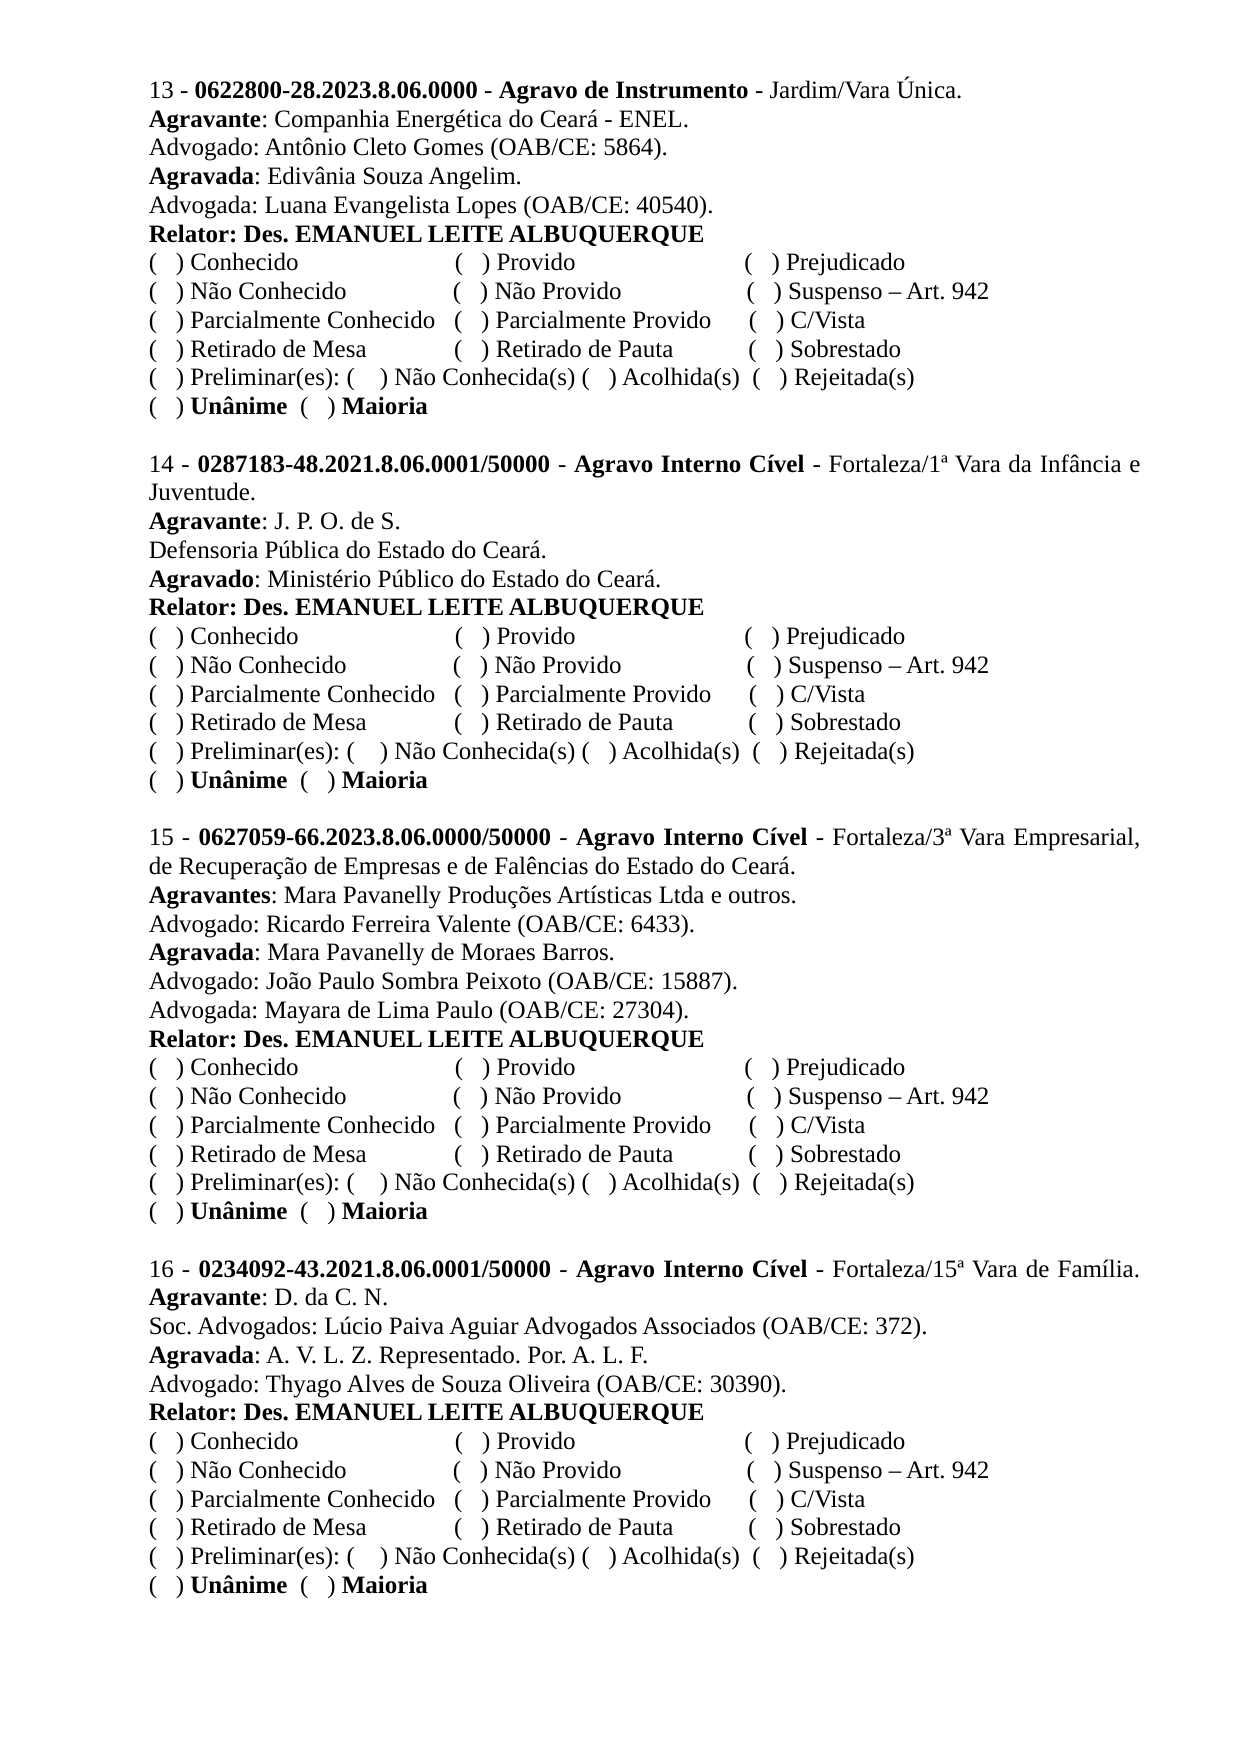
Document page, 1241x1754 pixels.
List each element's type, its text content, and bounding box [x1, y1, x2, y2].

text ( ) Unânime ( ) Maioria [148, 1196, 1158, 1225]
text ( ) Conhecido ( ) Provido ( ) Prejudicado [148, 1052, 1141, 1081]
text 13 - 0622800-28.2023.8.06.0000 - Agravo de Instrumento - Jardim/Vara Única. [148, 75, 1141, 104]
text Advogado: Antônio Cleto Gomes (OAB/CE: 5864). [148, 132, 1141, 161]
text Agravante: Companhia Energética do Ceará - ENEL. [148, 104, 1141, 132]
text Advogado: João Paulo Sombra Peixoto (OAB/CE: 15887). [148, 966, 1141, 995]
text Agravada: Edivânia Souza Angelim. [148, 161, 1141, 190]
text Advogado: Ricardo Ferreira Valente (OAB/CE: 6433). [148, 909, 1141, 937]
text Relator: Des. EMANUEL LEITE ALBUQUERQUE [148, 592, 1141, 621]
text ( ) Não Conhecido ( ) Não Provido ( ) Suspenso – Art. 942 [148, 1455, 1158, 1484]
text ( ) Retirado de Mesa ( ) Retirado de Pauta ( ) Sobrestado [148, 1139, 1158, 1167]
text Relator: Des. EMANUEL LEITE ALBUQUERQUE [148, 1397, 1141, 1426]
text 16 - 0234092-43.2021.8.06.0001/50000 - Agravo Interno Cível - Fortaleza/15ª Vara de Família. Agravante: D. da C. N. [148, 1254, 1141, 1311]
text ( ) Preliminar(es): ( ) Não Conhecida(s) ( ) Acolhida(s) ( ) Rejeitada(s) [148, 1541, 1158, 1570]
text ( ) Preliminar(es): ( ) Não Conhecida(s) ( ) Acolhida(s) ( ) Rejeitada(s) [148, 362, 1158, 391]
text ( ) Conhecido ( ) Provido ( ) Prejudicado [148, 1426, 1141, 1455]
text Agravado: Ministério Público do Estado do Ceará. [148, 564, 1141, 592]
text Agravante: J. P. O. de S. [148, 506, 1141, 535]
text ( ) Retirado de Mesa ( ) Retirado de Pauta ( ) Sobrestado [148, 707, 1158, 736]
text ( ) Conhecido ( ) Provido ( ) Prejudicado [148, 621, 1141, 650]
text ( ) Parcialmente Conhecido ( ) Parcialmente Provido ( ) C/Vista [148, 305, 1158, 334]
text ( ) Retirado de Mesa ( ) Retirado de Pauta ( ) Sobrestado [148, 1512, 1158, 1541]
text Advogada: Mayara de Lima Paulo (OAB/CE: 27304). [148, 995, 1141, 1024]
text ( ) Parcialmente Conhecido ( ) Parcialmente Provido ( ) C/Vista [148, 1484, 1158, 1512]
text 15 - 0627059-66.2023.8.06.0000/50000 - Agravo Interno Cível - Fortaleza/3ª Vara Empresarial, de Recuperação de Empresas e de Falências do Estado do Ceará. [148, 822, 1141, 880]
text ( ) Não Conhecido ( ) Não Provido ( ) Suspenso – Art. 942 [148, 276, 1158, 305]
text Relator: Des. EMANUEL LEITE ALBUQUERQUE [148, 219, 1141, 247]
text ( ) Unânime ( ) Maioria [148, 1570, 1158, 1599]
text Soc. Advogados: Lúcio Paiva Aguiar Advogados Associados (OAB/CE: 372). [148, 1311, 1141, 1340]
text Defensoria Pública do Estado do Ceará. [148, 535, 1141, 564]
text ( ) Não Conhecido ( ) Não Provido ( ) Suspenso – Art. 942 [148, 650, 1158, 679]
text Agravantes: Mara Pavanelly Produções Artísticas Ltda e outros. [148, 880, 1141, 909]
text ( ) Parcialmente Conhecido ( ) Parcialmente Provido ( ) C/Vista [148, 1110, 1158, 1139]
text ( ) Preliminar(es): ( ) Não Conhecida(s) ( ) Acolhida(s) ( ) Rejeitada(s) [148, 736, 1158, 765]
text ( ) Não Conhecido ( ) Não Provido ( ) Suspenso – Art. 942 [148, 1081, 1158, 1110]
text ( ) Parcialmente Conhecido ( ) Parcialmente Provido ( ) C/Vista [148, 679, 1158, 707]
text ( ) Preliminar(es): ( ) Não Conhecida(s) ( ) Acolhida(s) ( ) Rejeitada(s) [148, 1167, 1158, 1196]
text ( ) Unânime ( ) Maioria [148, 765, 1158, 794]
text Agravada: A. V. L. Z. Representado. Por. A. L. F. [148, 1340, 1141, 1369]
text ( ) Conhecido ( ) Provido ( ) Prejudicado [148, 247, 1141, 276]
text ( ) Unânime ( ) Maioria [148, 391, 1158, 420]
text ( ) Retirado de Mesa ( ) Retirado de Pauta ( ) Sobrestado [148, 334, 1158, 362]
text Advogada: Luana Evangelista Lopes (OAB/CE: 40540). [148, 190, 1141, 219]
text Relator: Des. EMANUEL LEITE ALBUQUERQUE [148, 1024, 1141, 1052]
text Advogado: Thyago Alves de Souza Oliveira (OAB/CE: 30390). [148, 1369, 1141, 1397]
text 14 - 0287183-48.2021.8.06.0001/50000 - Agravo Interno Cível - Fortaleza/1ª Vara da Infância e Juventude. [148, 449, 1141, 506]
text Agravada: Mara Pavanelly de Moraes Barros. [148, 937, 1141, 966]
